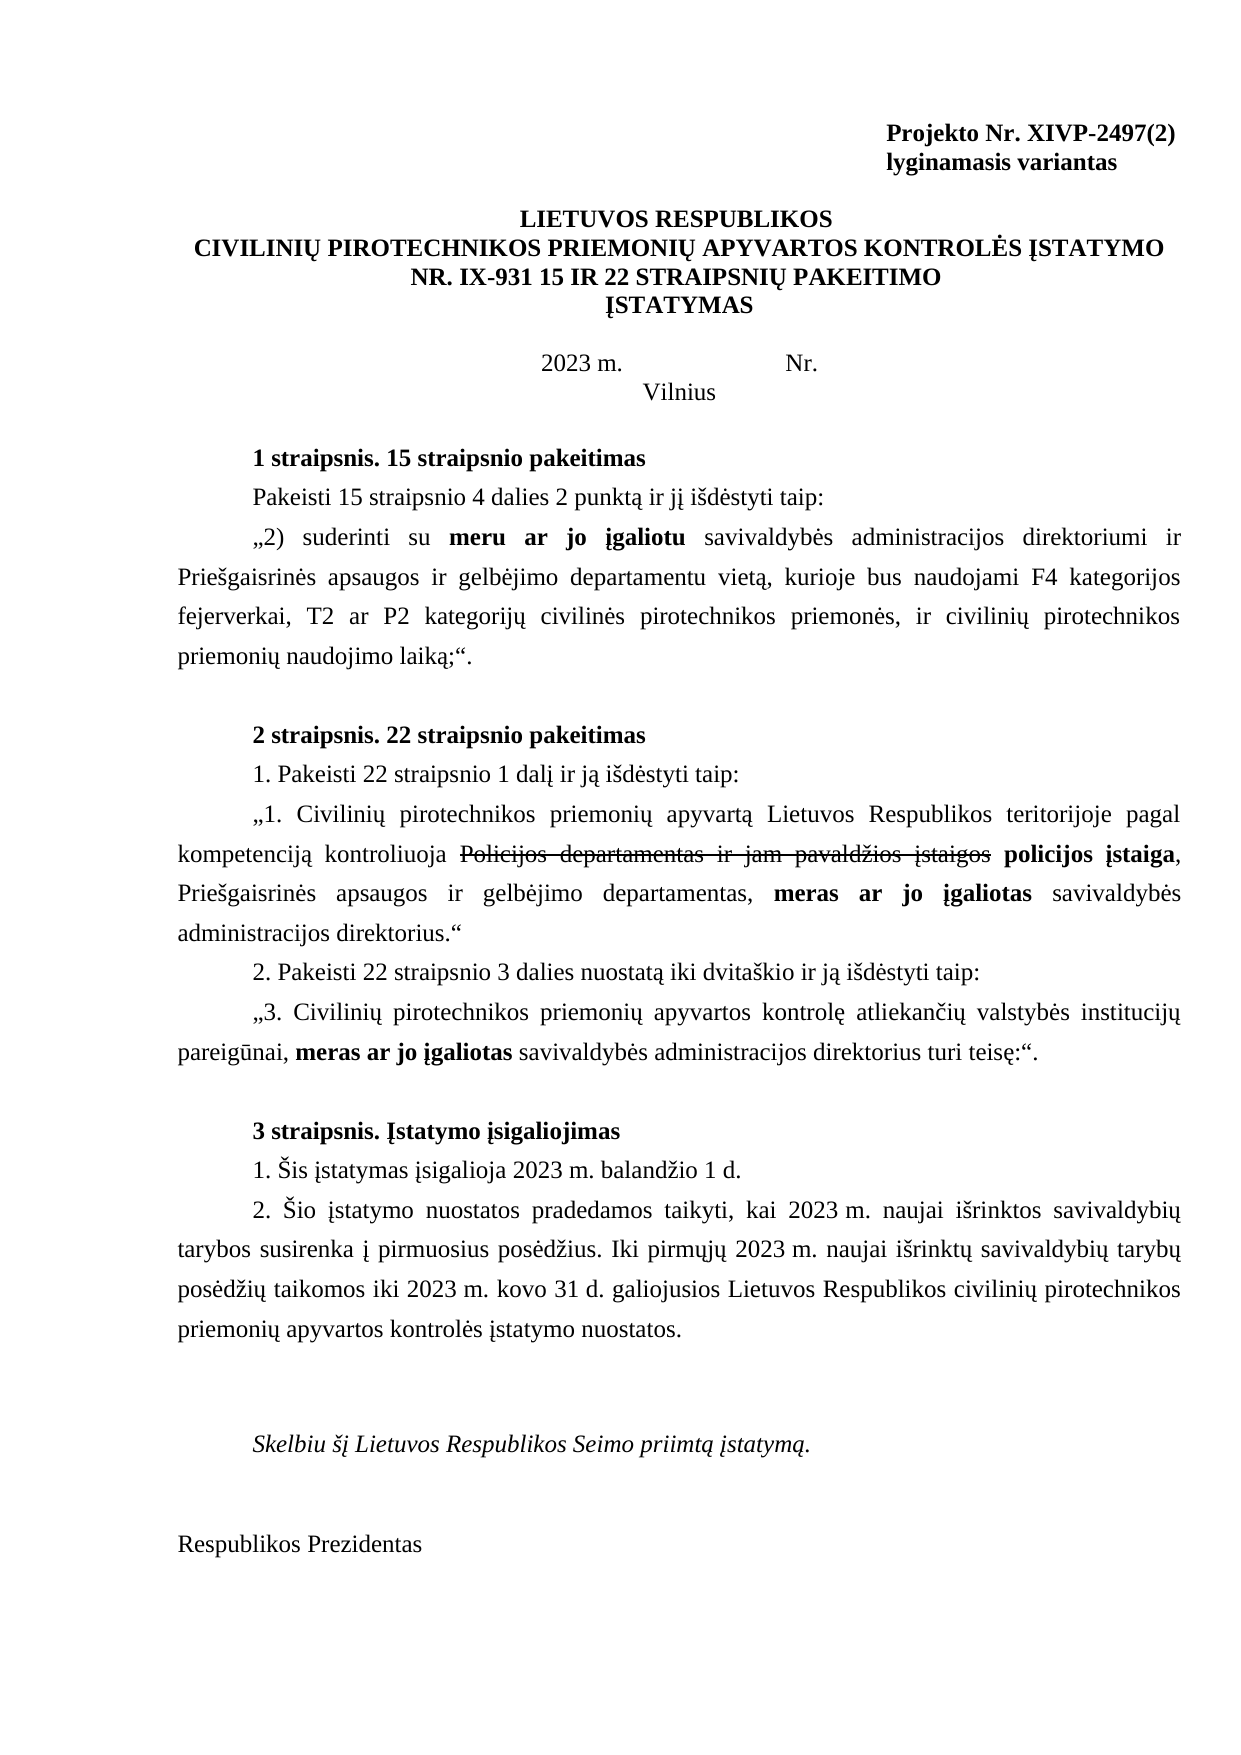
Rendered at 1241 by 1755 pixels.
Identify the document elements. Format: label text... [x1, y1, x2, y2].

text 2023 m. Nr. [177, 348, 1181, 377]
text „3. Civilinių pirotechnikos priemonių apyvartos kontrolę atliekančių valstybės institucijų pareigūnai, meras ar jo įgaliotas savivaldybės administracijos direktorius turi teisę:“. [177, 986, 1181, 1065]
text „1. Civilinių pirotechnikos priemonių apyvartą Lietuvos Respublikos teritorijoje pagal kompetenciją kontroliuoja Policijos departamentas ir jam pavaldžios įstaigos policijos įstaiga, Priešgaisrinės apsaugos ir gelbėjimo departamentas, meras ar jo įgaliotas savivaldybės administracijos direktorius.“ [177, 788, 1181, 947]
text lyginamasis variantas [177, 147, 1181, 176]
text įstatymas [177, 291, 1181, 319]
text Respublikos Prezidentas [177, 1529, 1181, 1558]
text 1 straipsnis. 15 straipsnio pakeitimas [177, 432, 1181, 472]
text 3 straipsnis. Įstatymo įsigaliojimas [177, 1105, 1181, 1144]
text Lietuvos Respublikos [177, 204, 1181, 233]
text „2) suderinti su meru ar jo įgaliotu savivaldybės administracijos direktoriumi ir Priešgaisrinės apsaugos ir gelbėjimo departamentu vietą, kurioje bus naudojami F4 kategorijos fejerverkai, T2 ar P2 kategorijų civilinės pirotechnikos priemonės, ir civilinių pirotechnikos priemonių naudojimo laiką;“. [177, 511, 1181, 669]
text 2. Pakeisti 22 straipsnio 3 dalies nuostatą iki dvitaškio ir ją išdėstyti taip: [177, 947, 1181, 986]
text 2 straipsnis. 22 straipsnio pakeitimas [177, 709, 1181, 749]
text 2. Šio įstatymo nuostatos pradedamos taikyti, kai 2023 m. naujai išrinktos savivaldybių tarybos susirenka į pirmuosius posėdžius. Iki pirmųjų 2023 m. naujai išrinktų savivaldybių tarybų posėdžių taikomos iki 2023 m. kovo 31 d. galiojusios Lietuvos Respublikos civilinių pirotechnikos priemonių apyvartos kontrolės įstatymo nuostatos. [177, 1184, 1181, 1342]
text Vilnius [177, 377, 1181, 406]
text Pakeisti 15 straipsnio 4 dalies 2 punktą ir jį išdėstyti taip: [177, 472, 1181, 511]
text 1. Šis įstatymas įsigalioja 2023 m. balandžio 1 d. [177, 1144, 1181, 1184]
text civilinių pirotechnikos priemonių apyvartos kontrolės įstatymo Nr. IX-931 15 ir 22 straipsnių pakeitimo [177, 233, 1181, 291]
text 1. Pakeisti 22 straipsnio 1 dalį ir ją išdėstyti taip: [177, 749, 1181, 788]
text Projekto Nr. XIVP-2497(2) [177, 118, 1181, 147]
text Skelbiu šį Lietuvos Respublikos Seimo priimtą įstatymą. [177, 1429, 1181, 1457]
